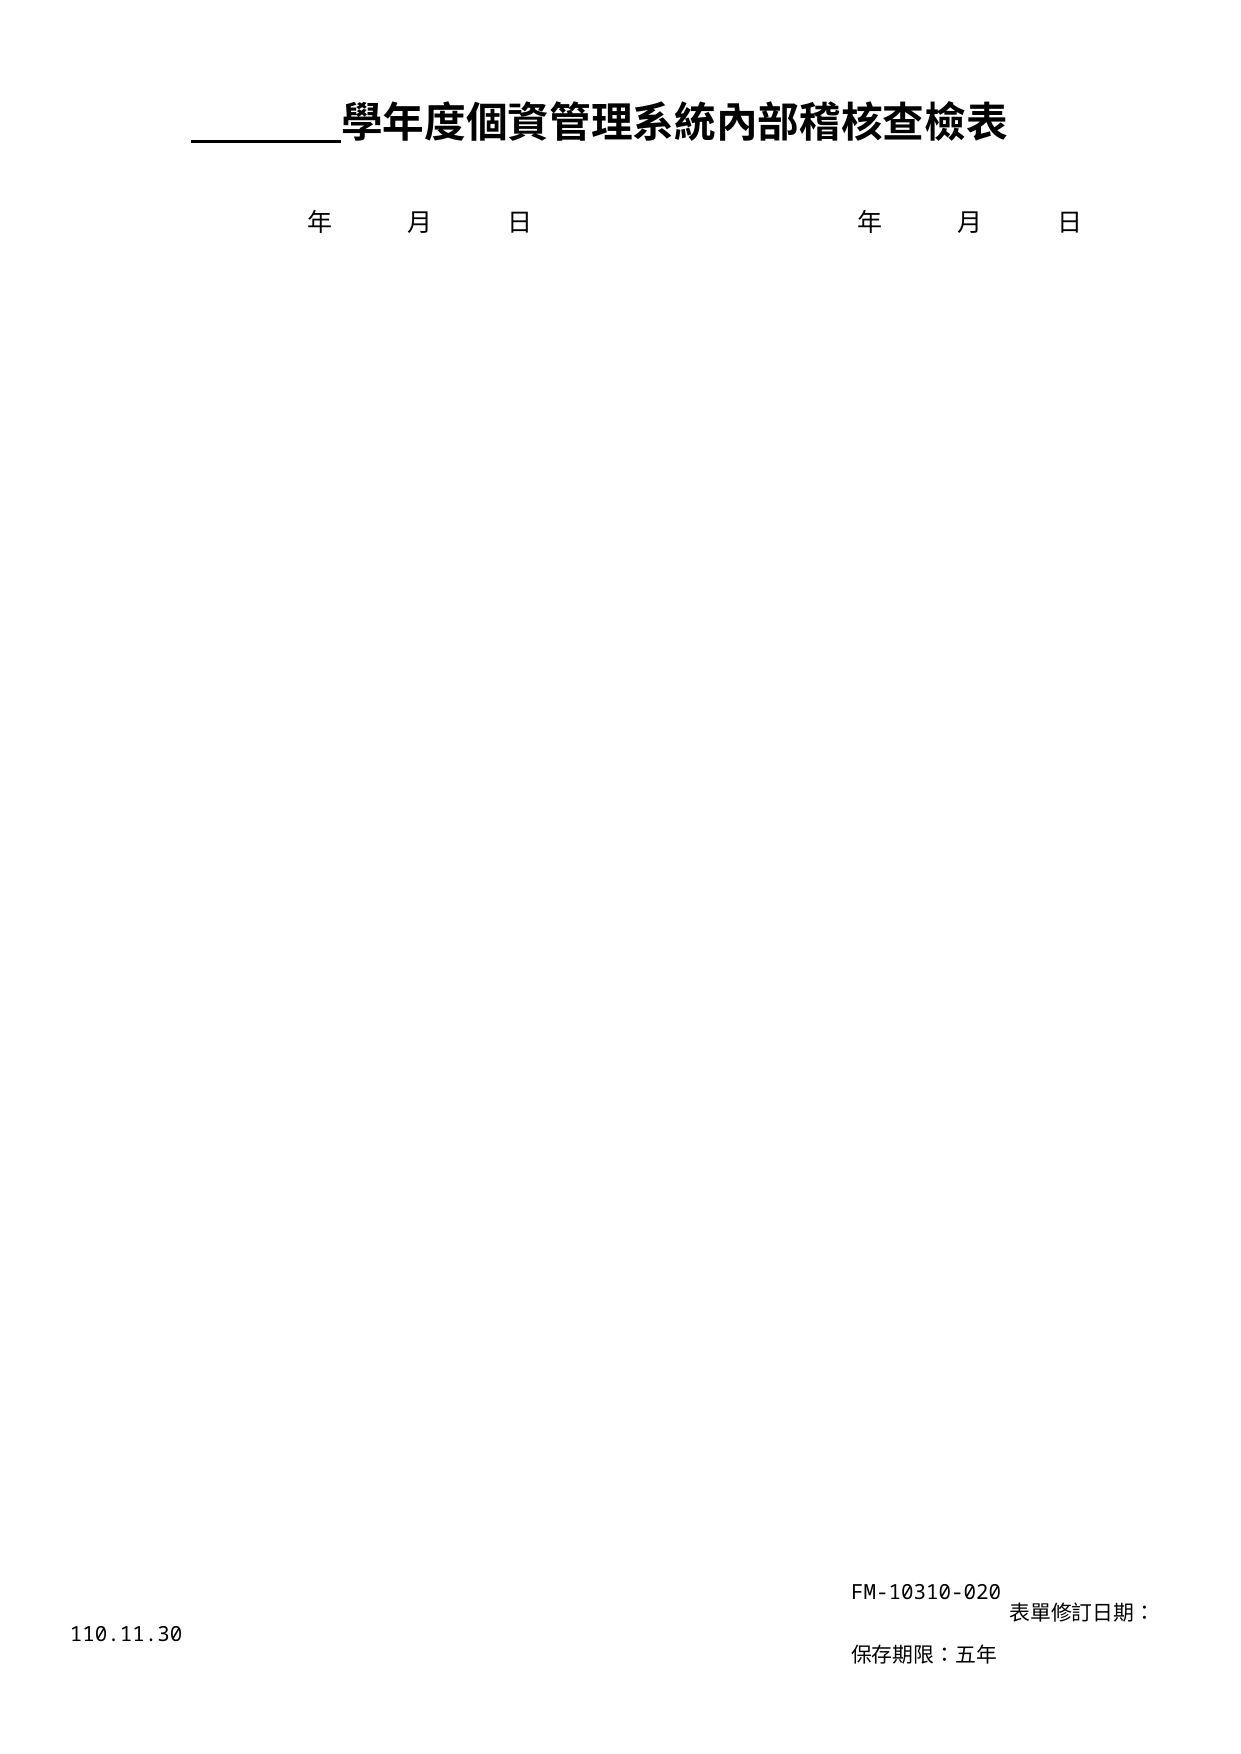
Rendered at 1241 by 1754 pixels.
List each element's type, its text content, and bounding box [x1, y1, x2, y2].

text 年 月 日 年 月 日 [57, 179, 1184, 241]
